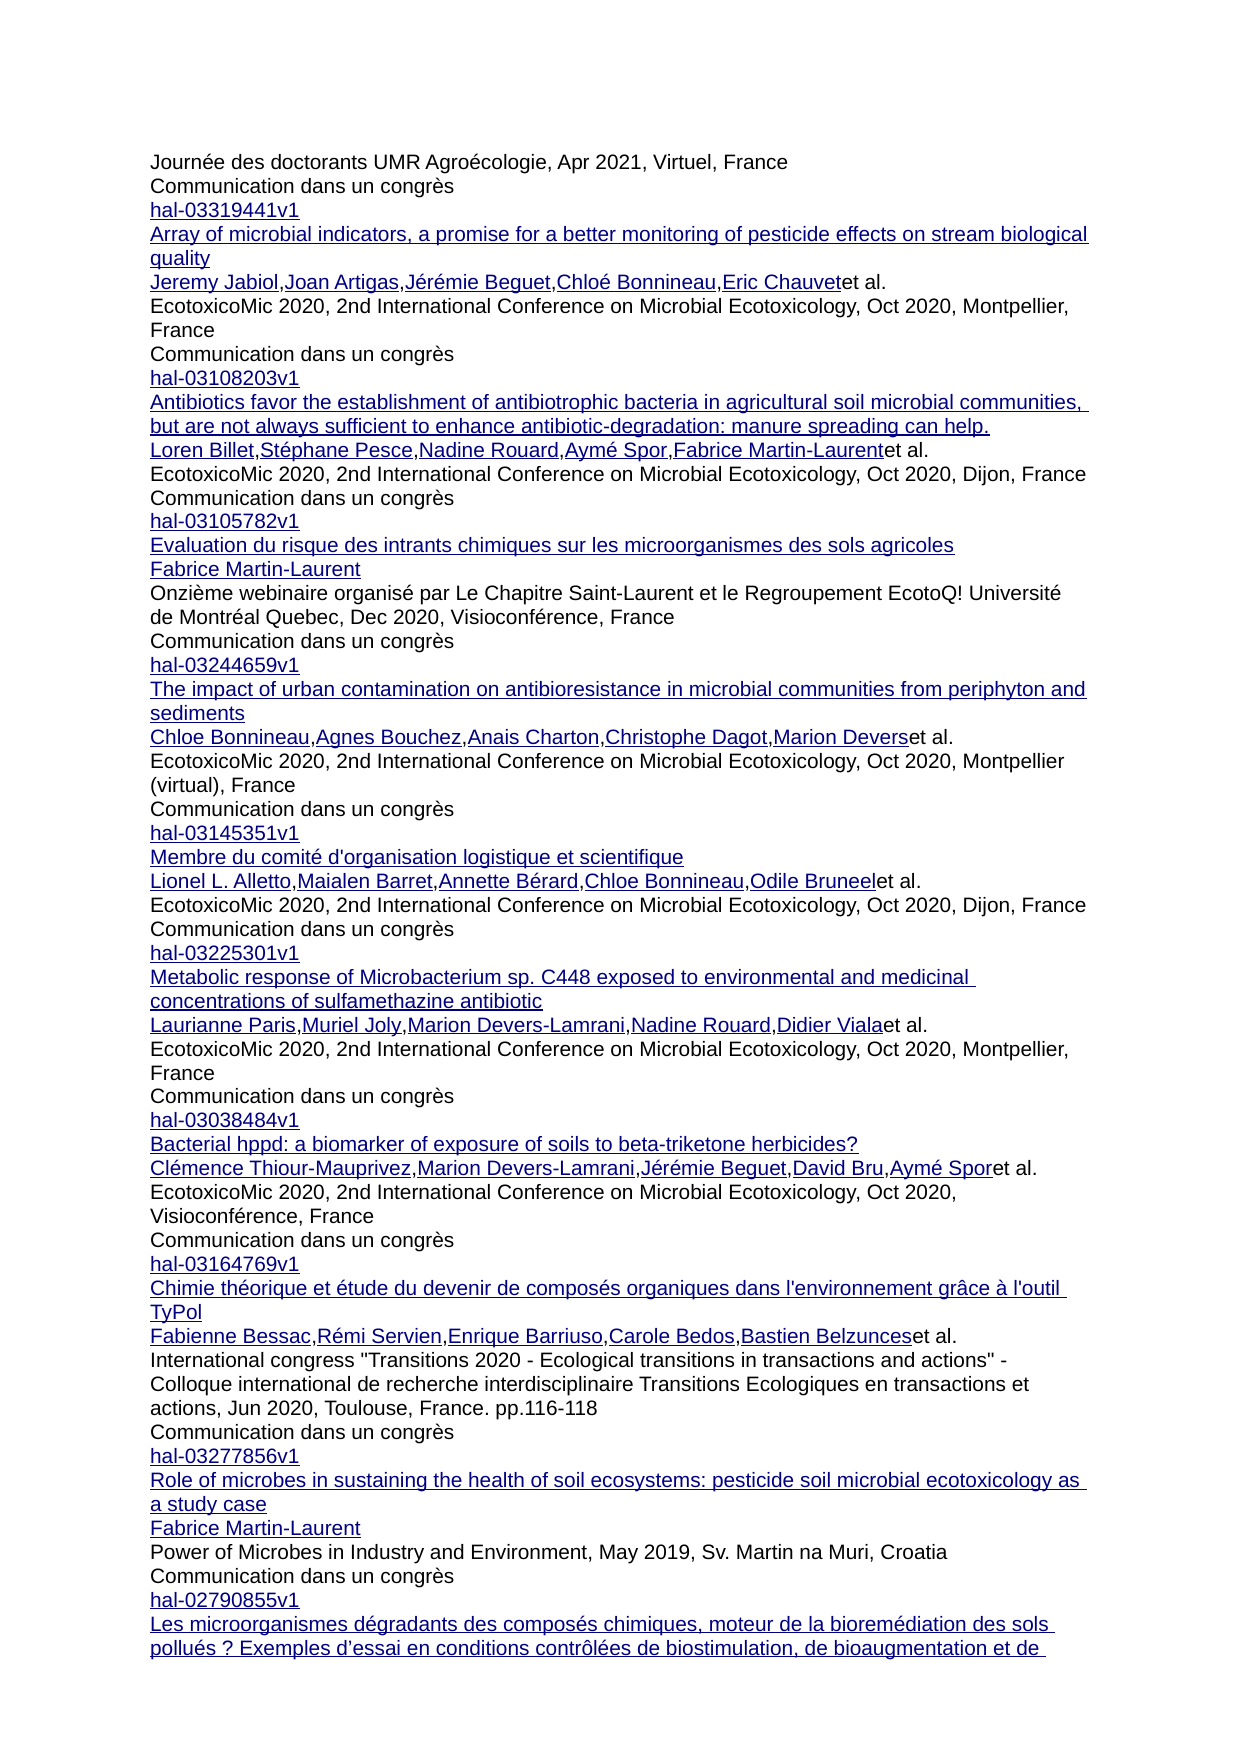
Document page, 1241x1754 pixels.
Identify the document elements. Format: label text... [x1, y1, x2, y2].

table_cell Role of microbes in sustaining the health of soil ecosystems: pesticide soil microbial ecotoxicology as a study case Fabrice Martin-Laurent Power of Microbes in Industry and Environment, May 2019, Sv. Martin na Muri, Croatia Communication dans un congrès hal-02790855v1 [150, 1468, 1090, 1611]
table_cell Les microorganismes dégradants des composés chimiques, moteur de la bioremédiation des sols pollués ? Exemples d’essai en conditions contrôlées de biostimulation, de bioaugmentation et de [150, 1611, 1090, 1659]
table_cell Metabolic response of Microbacterium sp. C448 exposed to environmental and medicinal concentrations of sulfamethazine antibiotic Laurianne Paris,Muriel Joly,Marion Devers-Lamrani,Nadine Rouard,Didier Vialaet al. EcotoxicoMic 2020, 2nd International Conference on Microbial Ecotoxicology, Oct 2020, Montpellier, France Communication dans un congrès hal-03038484v1 [150, 965, 1090, 1132]
table_cell Journée des doctorants UMR Agroécologie, Apr 2021, Virtuel, France Communication dans un congrès hal-03319441v1 [150, 150, 1090, 222]
table_cell Array of microbial indicators, a promise for a better monitoring of pesticide effects on stream biological quality Jeremy Jabiol,Joan Artigas,Jérémie Beguet,Chloé Bonnineau,Eric Chauvetet al. EcotoxicoMic 2020, 2nd International Conference on Microbial Ecotoxicology, Oct 2020, Montpellier, France Communication dans un congrès hal-03108203v1 [150, 222, 1090, 389]
table_cell Antibiotics favor the establishment of antibiotrophic bacteria in agricultural soil microbial communities, but are not always sufficient to enhance antibiotic-degradation: manure spreading can help. Loren Billet,Stéphane Pesce,Nadine Rouard,Aymé Spor,Fabrice Martin-Laurentet al. EcotoxicoMic 2020, 2nd International Conference on Microbial Ecotoxicology, Oct 2020, Dijon, France Communication dans un congrès hal-03105782v1 [150, 390, 1090, 533]
table_cell Chimie théorique et étude du devenir de composés organiques dans l'environnement grâce à l'outil TyPol Fabienne Bessac,Rémi Servien,Enrique Barriuso,Carole Bedos,Bastien Belzunceset al. International congress "Transitions 2020 - Ecological transitions in transactions and actions" - Colloque international de recherche interdisciplinaire Transitions Ecologiques en transactions et actions, Jun 2020, Toulouse, France. pp.116-118 Communication dans un congrès hal-03277856v1 [150, 1276, 1090, 1468]
table_cell Evaluation du risque des intrants chimiques sur les microorganismes des sols agricoles Fabrice Martin-Laurent Onzième webinaire organisé par Le Chapitre Saint-Laurent et le Regroupement EcotoQ! Université de Montréal Quebec, Dec 2020, Visioconférence, France Communication dans un congrès hal-03244659v1 [150, 533, 1090, 677]
table_cell Membre du comité d'organisation logistique et scientifique Lionel L. Alletto,Maialen Barret,Annette Bérard,Chloe Bonnineau,Odile Bruneelet al. EcotoxicoMic 2020, 2nd International Conference on Microbial Ecotoxicology, Oct 2020, Dijon, France Communication dans un congrès hal-03225301v1 [150, 845, 1090, 964]
table_cell Bacterial hppd: a biomarker of exposure of soils to beta-triketone herbicides? Clémence Thiour-Mauprivez,Marion Devers-Lamrani,Jérémie Beguet,David Bru,Aymé Sporet al. EcotoxicoMic 2020, 2nd International Conference on Microbial Ecotoxicology, Oct 2020, Visioconférence, France Communication dans un congrès hal-03164769v1 [150, 1132, 1090, 1276]
table_cell The impact of urban contamination on antibioresistance in microbial communities from periphyton and sediments Chloe Bonnineau,Agnes Bouchez,Anais Charton,Christophe Dagot,Marion Deverset al. EcotoxicoMic 2020, 2nd International Conference on Microbial Ecotoxicology, Oct 2020, Montpellier (virtual), France Communication dans un congrès hal-03145351v1 [150, 677, 1090, 845]
